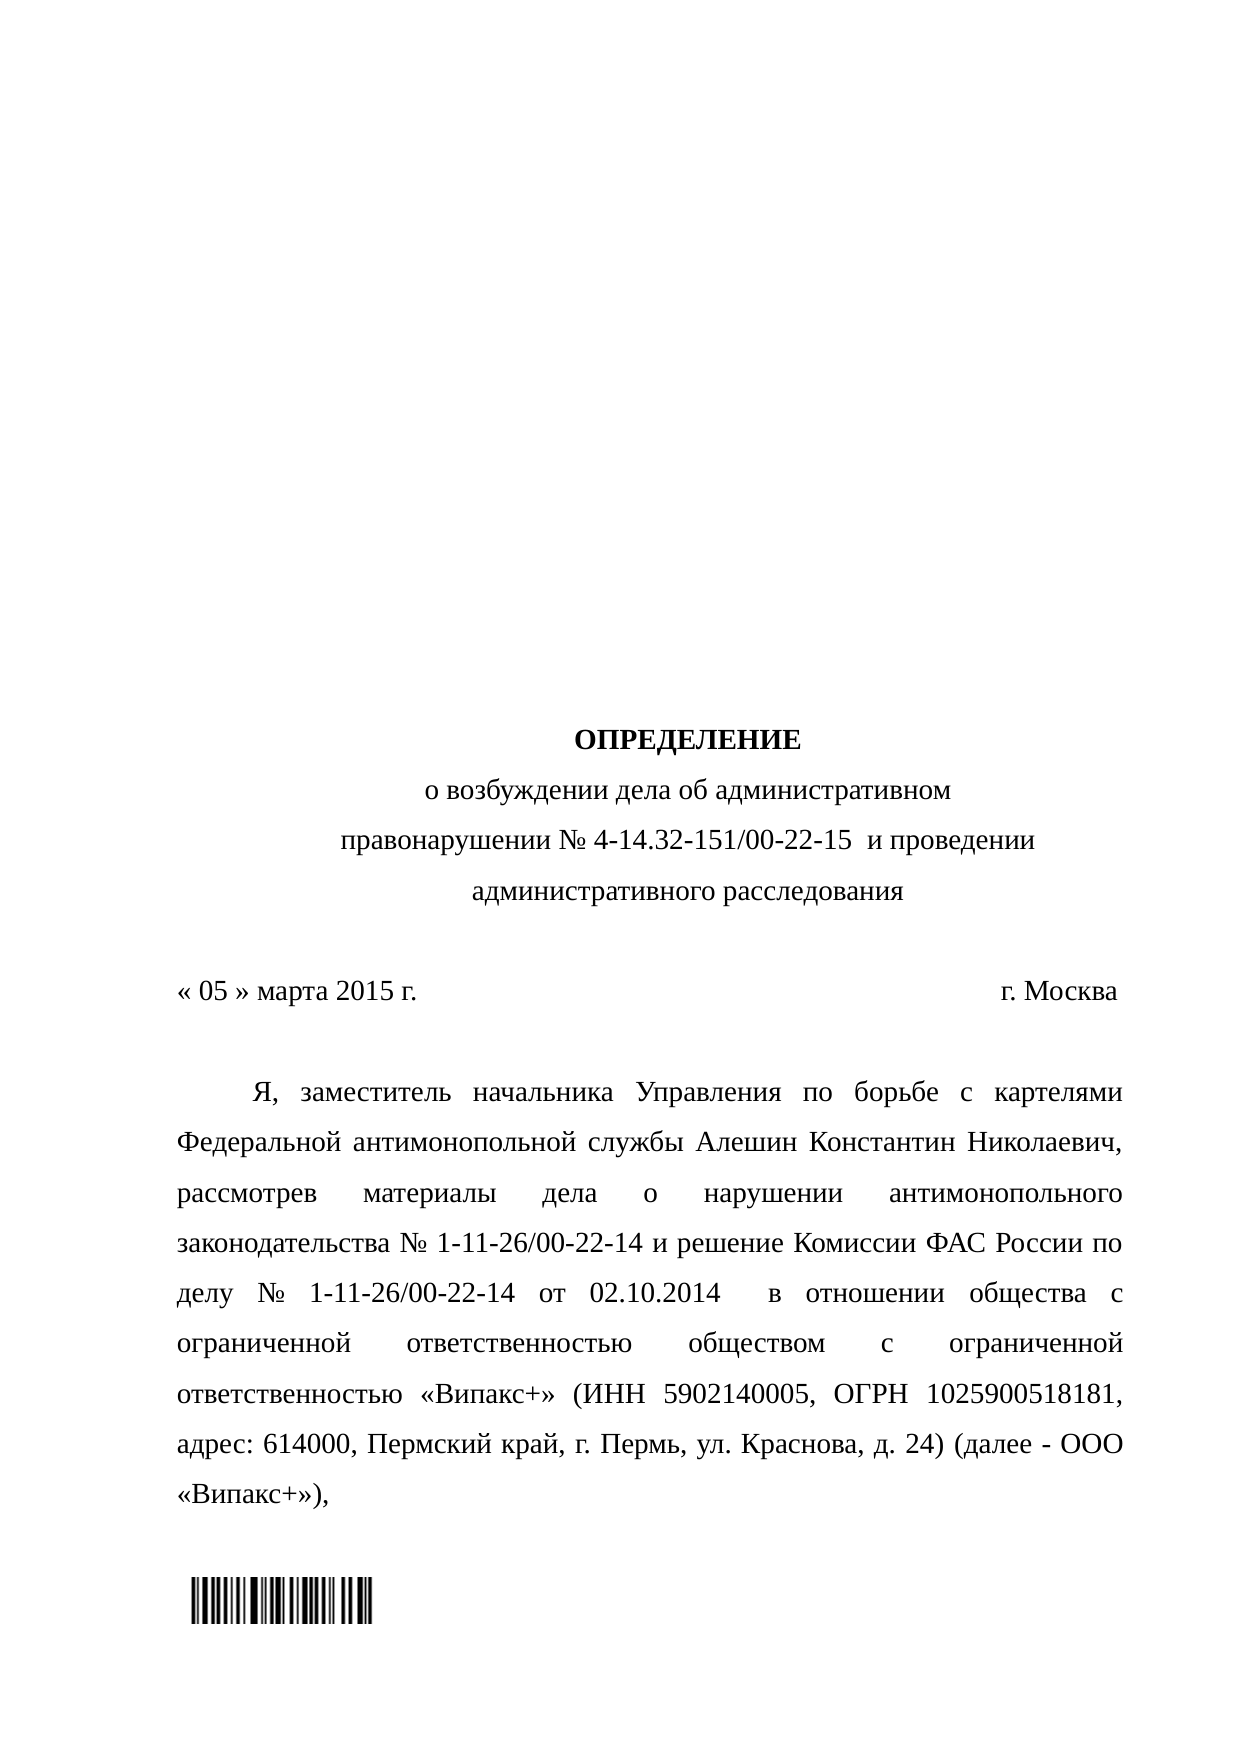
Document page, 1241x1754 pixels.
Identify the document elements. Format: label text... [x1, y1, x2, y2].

text ОПРЕДЕЛЕНИЕ [177, 722, 1123, 755]
picture [176, 1577, 390, 1624]
text « 05 » марта 2015 г. г. Москва [177, 973, 1123, 1007]
text правонарушении № 4-14.32-151/00-22-15 и проведении [177, 822, 1123, 856]
text о возбуждении дела об административном [177, 772, 1123, 806]
text Я, заместитель начальника Управления по борьбе с картелями Федеральной антимонопольной службы Алешин Константин Николаевич, рассмотрев материалы дела о нарушении антимонопольного законодательства № 1-11-26/00-22-14 и решение Комиссии ФАС России по делу № 1-11-26/00-22-14 от 02.10.2014 в отношении общества с ограниченной ответственностью обществом с ограниченной ответственностью «Випакс+» (ИНН 5902140005, ОГРН 1025900518181, адрес: 614000, Пермский край, г. Пермь, ул. Краснова, д. 24) (далее - ООО «Випакс+»), [177, 1074, 1123, 1510]
text административного расследования [177, 873, 1123, 906]
